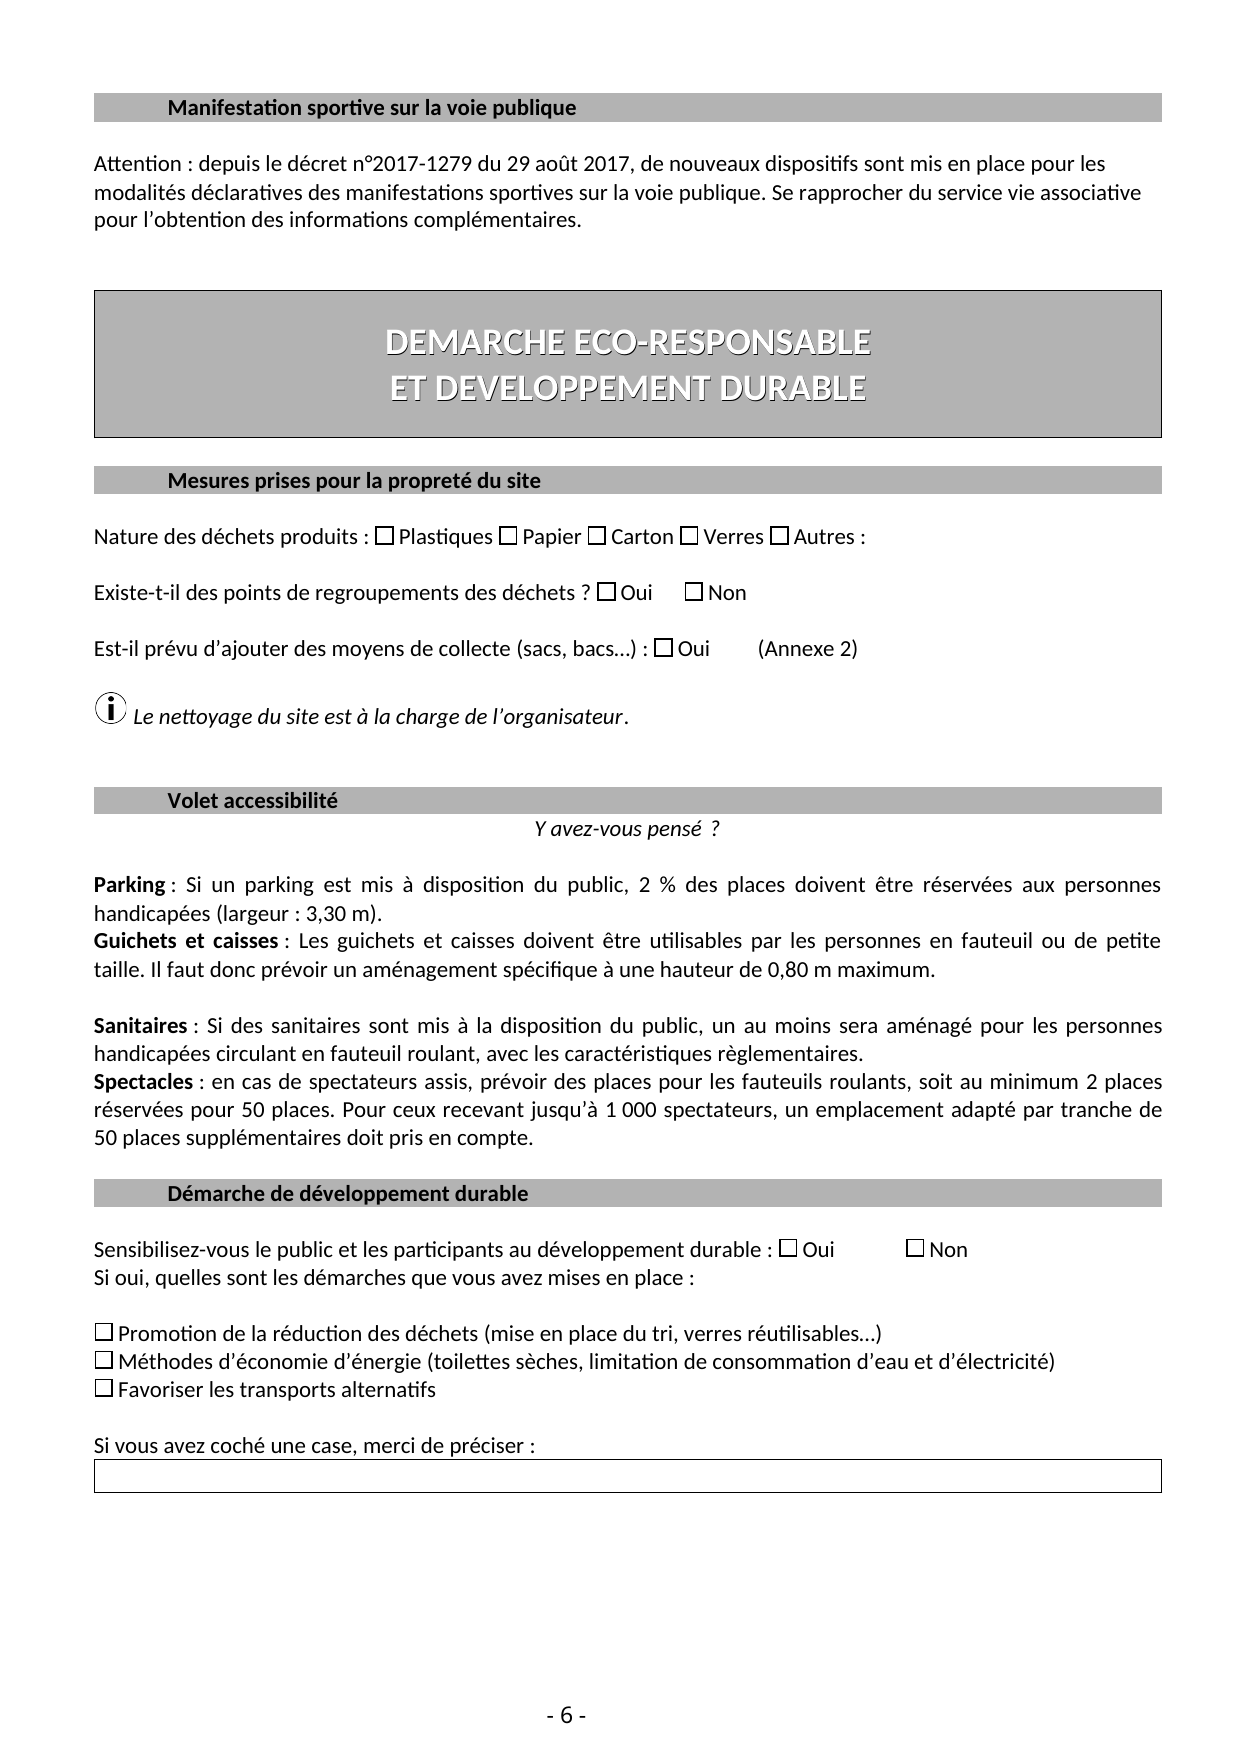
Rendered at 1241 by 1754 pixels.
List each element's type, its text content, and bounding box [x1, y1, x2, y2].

text Existe-t-il des points de regroupements des déchets ? Oui Non [94, 578, 1162, 607]
text ET DEVELOPPEMENT DURABLE [95, 361, 1161, 407]
text Favoriser les transports alternatifs [94, 1375, 1162, 1403]
text DEMARCHE ECO-RESPONSABLE [95, 315, 1161, 361]
text Sanitaires : Si des sanitaires sont mis à la disposition du public, un au moins sera aménagé pour les personnes handicapées circulant en fauteuil roulant, avec les caractéristiques règlementaires. [94, 1011, 1162, 1067]
text Volet accessibilité [94, 787, 1162, 814]
text Démarche de développement durable [94, 1179, 1162, 1207]
text Y avez-vous pensé ? [94, 814, 1162, 843]
text Mesures prises pour la propreté du site [94, 466, 1162, 494]
picture [95, 692, 127, 724]
text Manifestation sportive sur la voie publique [94, 93, 1162, 122]
text Sensibilisez-vous le public et les participants au développement durable : Oui Non [94, 1235, 1162, 1263]
text Guichets et caisses : Les guichets et caisses doivent être utilisables par les personnes en fauteuil ou de petite taille. Il faut donc prévoir un aménagement spécifique à une hauteur de 0,80 m maximum. [94, 927, 1162, 983]
text Est-il prévu d’ajouter des moyens de collecte (sacs, bacs…) : Oui (Annexe 2) [94, 634, 1162, 663]
text Nature des déchets produits : Plastiques Papier Carton Verres Autres : [94, 522, 1162, 551]
text Spectacles : en cas de spectateurs assis, prévoir des places pour les fauteuils roulants, soit au minimum 2 places réservées pour 50 places. Pour ceux recevant jusqu’à 1 000 spectateurs, un emplacement adapté par tranche de 50 places supplémentaires doit pris en compte. [94, 1067, 1162, 1151]
text Le nettoyage du site est à la charge de l’organisateur. [94, 691, 1162, 731]
text Si oui, quelles sont les démarches que vous avez mises en place : [94, 1263, 1162, 1291]
text Attention : depuis le décret n°2017-1279 du 29 août 2017, de nouveaux dispositifs sont mis en place pour les modalités déclaratives des manifestations sportives sur la voie publique. Se rapprocher du service vie associative pour l’obtention des informations complémentaires. [94, 149, 1162, 234]
text Promotion de la réduction des déchets (mise en place du tri, verres réutilisables…) [94, 1319, 1162, 1347]
text Si vous avez coché une case, merci de préciser : [94, 1431, 1162, 1459]
text Parking : Si un parking est mis à disposition du public, 2 % des places doivent être réservées aux personnes handicapées (largeur : 3,30 m). [94, 871, 1162, 927]
text Méthodes d’économie d’énergie (toilettes sèches, limitation de consommation d’eau et d’électricité) [94, 1347, 1162, 1375]
